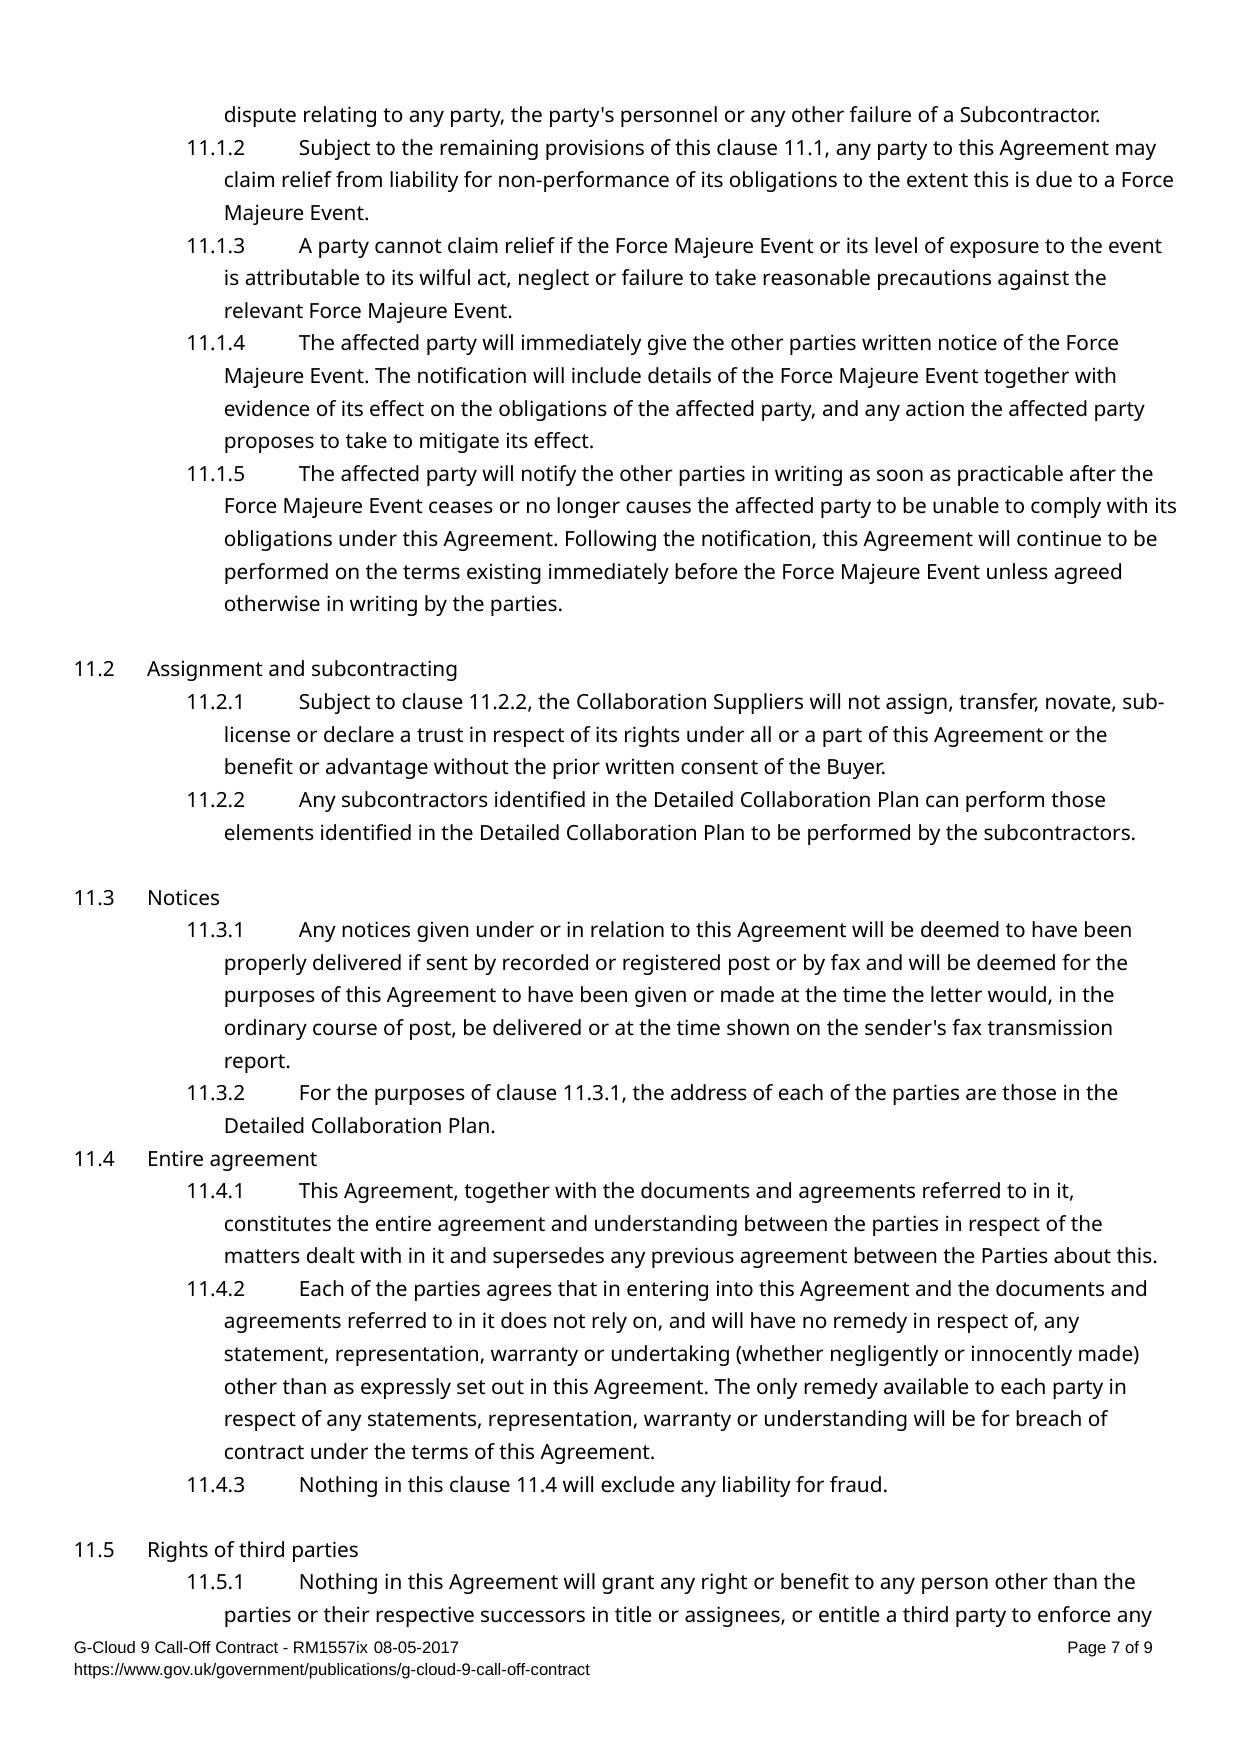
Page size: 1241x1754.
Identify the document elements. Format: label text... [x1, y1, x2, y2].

list A party cannot claim relief if the Force Majeure Event or its level of exposure to the event is attributable to its wilful act, neglect or failure to take reasonable precautions against the relevant Force Majeure Event. [186, 231, 1181, 324]
list For the purposes of clause 11.3.1, the address of each of the parties are those in the Detailed Collaboration Plan. [186, 1078, 1181, 1139]
list Entire agreement [73, 1144, 1181, 1172]
list Any subcontractors identified in the Detailed Collaboration Plan can perform those elements identified in the Detailed Collaboration Plan to be performed by the subcontractors. [186, 785, 1181, 846]
list The affected party will notify the other parties in writing as soon as practicable after the Force Majeure Event ceases or no longer causes the affected party to be unable to comply with its obligations under this Agreement. Following the notification, this Agreement will continue to be performed on the terms existing immediately before the Force Majeure Event unless agreed otherwise in writing by the parties. [186, 459, 1181, 618]
list Subject to clause 11.2.2, the Collaboration Suppliers will not assign, transfer, novate, sub-license or declare a trust in respect of its rights under all or a part of this Agreement or the benefit or advantage without the prior written consent of the Buyer. [186, 687, 1181, 781]
list Each of the parties agrees that in entering into this Agreement and the documents and agreements referred to in it does not rely on, and will have no remedy in respect of, any statement, representation, warranty or undertaking (whether negligently or innocently made) other than as expressly set out in this Agreement. The only remedy available to each party in respect of any statements, representation, warranty or understanding will be for breach of contract under the terms of this Agreement. [186, 1274, 1181, 1466]
list Rights of third parties [73, 1535, 1181, 1563]
list Any notices given under or in relation to this Agreement will be deemed to have been properly delivered if sent by recorded or registered post or by fax and will be deemed for the purposes of this Agreement to have been given or made at the time the letter would, in the ordinary course of post, be delivered or at the time shown on the sender's fax transmission report. [186, 915, 1181, 1074]
list Subject to the remaining provisions of this clause 11.1, any party to this Agreement may claim relief from liability for non-performance of its obligations to the extent this is due to a Force Majeure Event. [186, 133, 1181, 227]
list The affected party will immediately give the other parties written notice of the Force Majeure Event. The notification will include details of the Force Majeure Event together with evidence of its effect on the obligations of the affected party, and any action the affected party proposes to take to mitigate its effect. [186, 328, 1181, 455]
list dispute relating to any party, the party's personnel or any other failure of a Subcontractor. [186, 100, 1181, 129]
list Nothing in this Agreement will grant any right or benefit to any person other than the parties or their respective successors in title or assignees, or entitle a third party to enforce any [186, 1567, 1181, 1628]
list Notices [73, 883, 1181, 911]
list Assignment and subcontracting [73, 654, 1181, 683]
list Nothing in this clause 11.4 will exclude any liability for fraud. [186, 1470, 1181, 1498]
list This Agreement, together with the documents and agreements referred to in it, constitutes the entire agreement and understanding between the parties in respect of the matters dealt with in it and supersedes any previous agreement between the Parties about this. [186, 1176, 1181, 1270]
